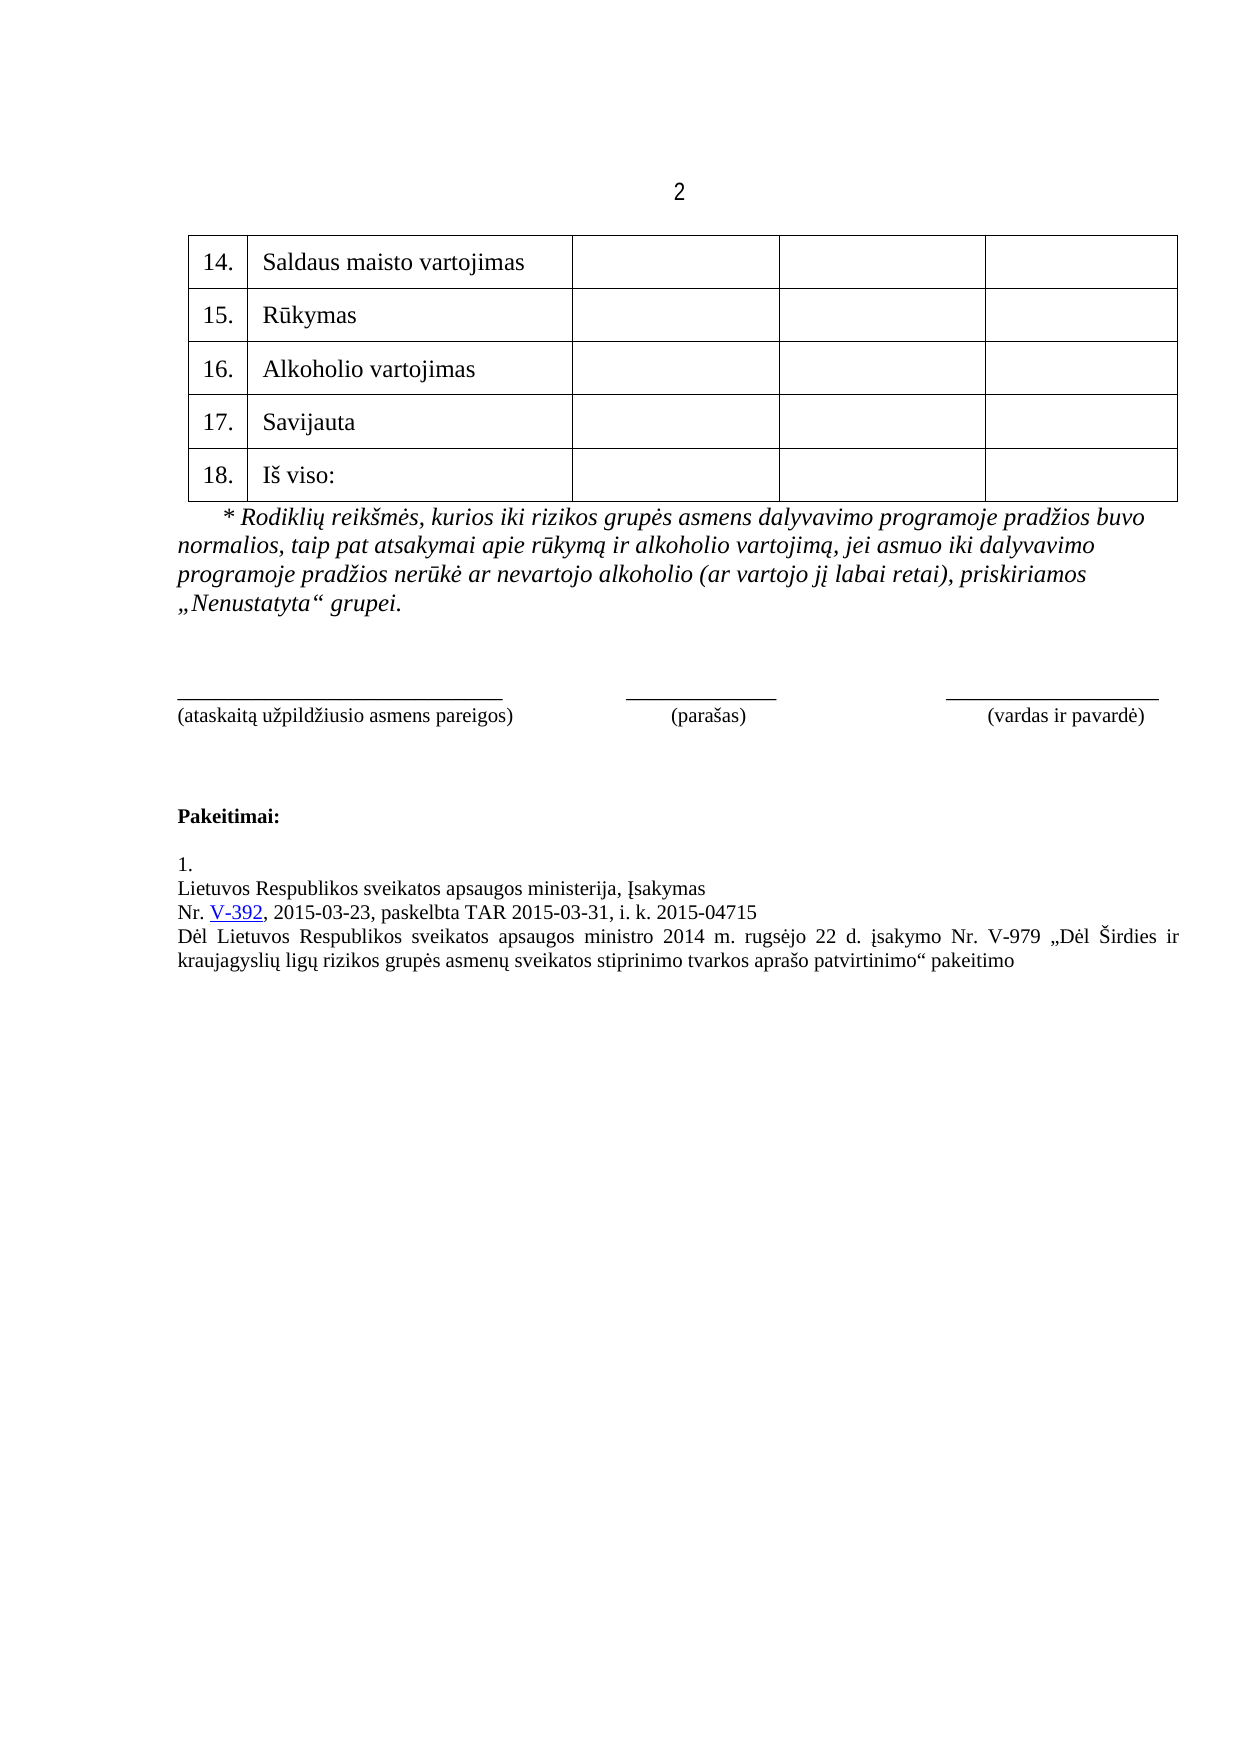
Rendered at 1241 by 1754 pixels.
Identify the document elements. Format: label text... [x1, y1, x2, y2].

table_cell [573, 395, 779, 447]
text Pakeitimai: [177, 804, 1181, 828]
table_cell [780, 236, 985, 288]
text Dėl Lietuvos Respublikos sveikatos apsaugos ministro 2014 m. rugsėjo 22 d. įsakymo Nr. V-979 „Dėl Širdies ir kraujagyslių ligų rizikos grupės asmenų sveikatos stiprinimo tvarkos aprašo patvirtinimo“ pakeitimo [177, 924, 1181, 972]
table_cell Alkoholio vartojimas [248, 342, 572, 394]
table_cell 15. [189, 289, 247, 341]
table_cell 16. [189, 342, 247, 394]
table_cell [573, 342, 779, 394]
table_cell [780, 289, 985, 341]
table_cell [573, 449, 779, 501]
table_cell [986, 449, 1177, 501]
table_cell Iš viso: [248, 449, 572, 501]
table_cell [780, 395, 985, 447]
text * Rodiklių reikšmės, kurios iki rizikos grupės asmens dalyvavimo programoje pradžios buvo normalios, taip pat atsakymai apie rūkymą ir alkoholio vartojimą, jei asmuo iki dalyvavimo programoje pradžios nerūkė ar nevartojo alkoholio (ar vartojo jį labai retai), priskiriamos „Nenustatyta“ grupei. [177, 502, 1181, 617]
table_cell Rūkymas [248, 289, 572, 341]
table_cell [986, 236, 1177, 288]
text (ataskaitą užpildžiusio asmens pareigos) (parašas) (vardas ir pavardė) [177, 703, 1181, 727]
table_cell [986, 342, 1177, 394]
table_cell 17. [189, 395, 247, 447]
table_cell Savijauta [248, 395, 572, 447]
table_cell 14. [189, 236, 247, 288]
text Lietuvos Respublikos sveikatos apsaugos ministerija, Įsakymas [177, 876, 1181, 900]
text Nr. V-392, 2015-03-23, paskelbta TAR 2015-03-31, i. k. 2015-04715 [177, 900, 1181, 924]
table_cell 18. [189, 449, 247, 501]
table_cell Saldaus maisto vartojimas [248, 236, 572, 288]
table_cell [573, 289, 779, 341]
text __________________________ ____________ _________________ [177, 674, 1181, 703]
table_cell [780, 342, 985, 394]
text 1. [177, 852, 1181, 876]
table_cell [986, 289, 1177, 341]
table_cell [986, 395, 1177, 447]
table_cell [780, 449, 985, 501]
table_cell [573, 236, 779, 288]
